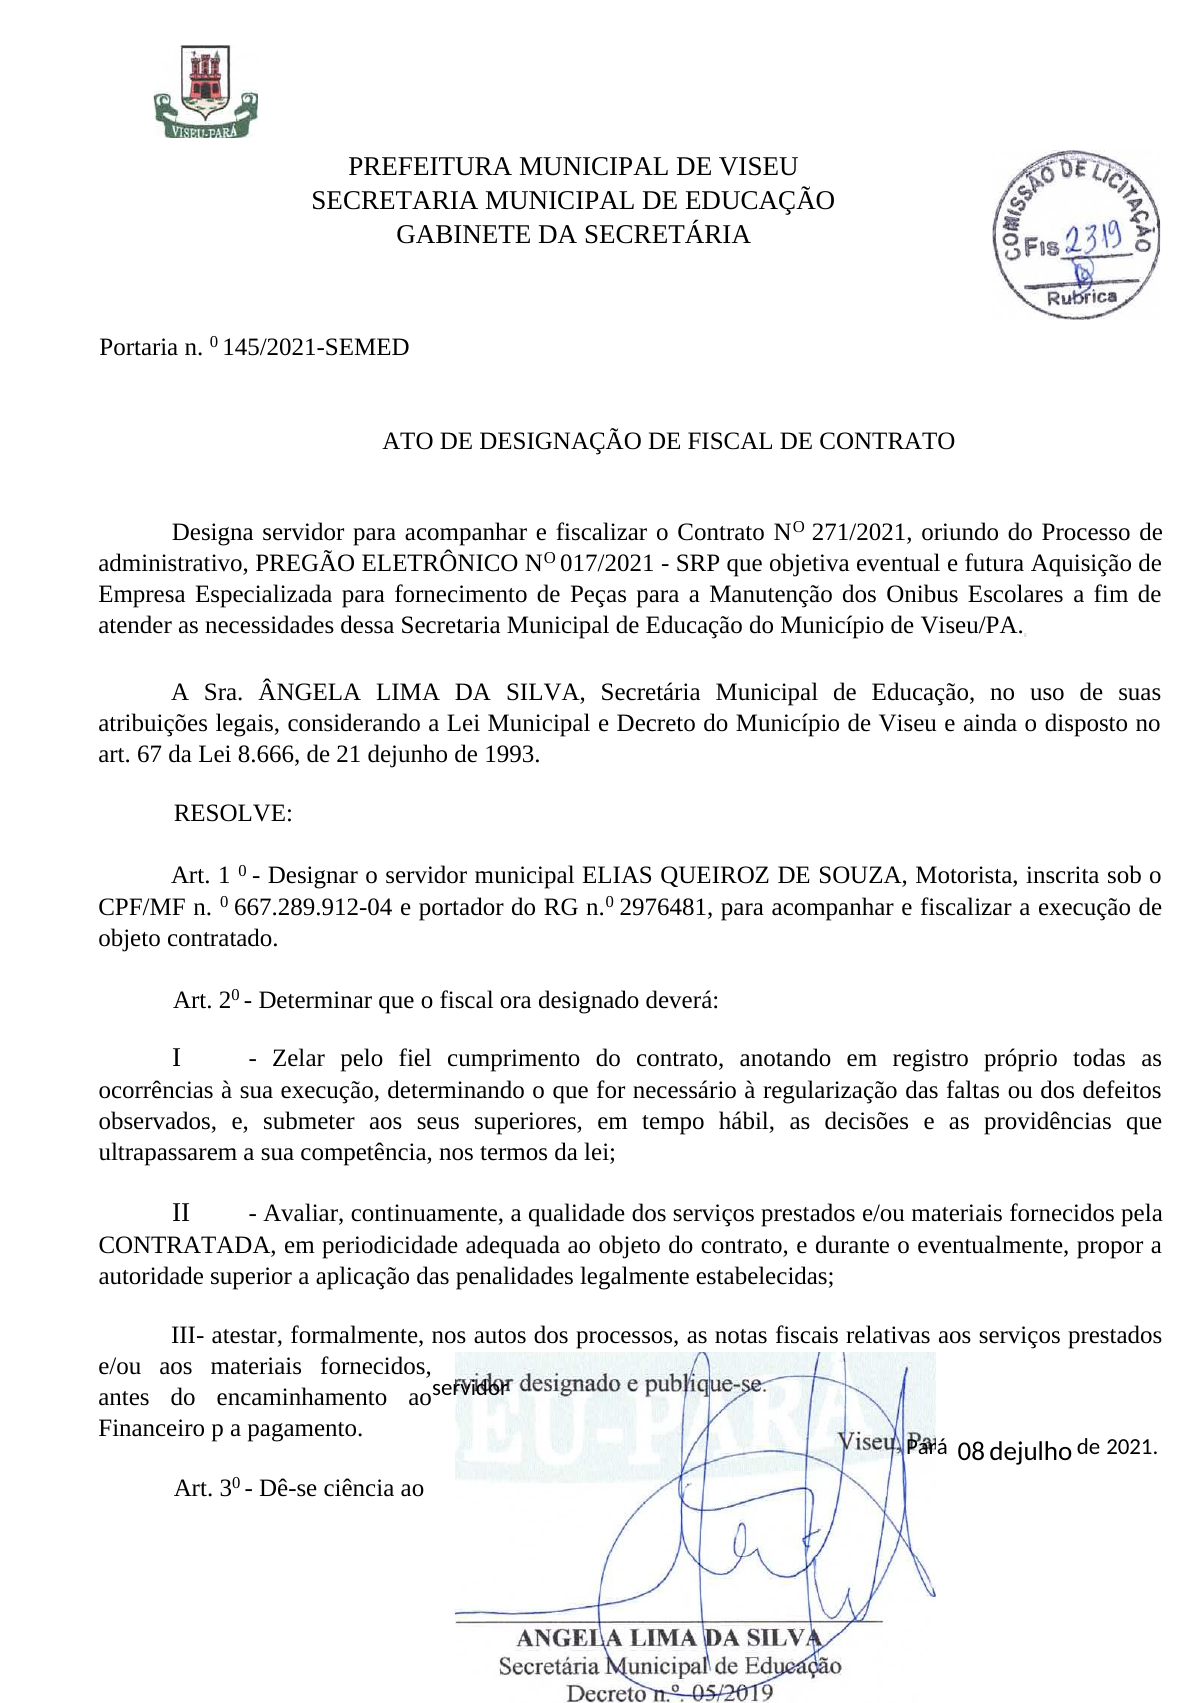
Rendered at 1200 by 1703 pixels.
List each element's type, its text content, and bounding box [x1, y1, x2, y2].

text RESOLVE: [173, 798, 1163, 827]
text [936, 1473, 1163, 1502]
text III- atestar, formalmente, nos autos dos processos, as notas fiscais relativas aos serviços prestados e/ou aos materiais fornecidos, antes do encaminhamento ao Financeiro p a pagamento. [98, 1320, 1163, 1442]
text PREFEITURA MUNICIPAL DE VISEU [155, 150, 992, 181]
text Designa servidor para acompanhar e fiscalizar o Contrato NO 271/2021, oriundo do Processo de administrativo, PREGÃO ELETRÔNICO NO 017/2021 - SRP que objetiva eventual e futura Aquisição de Empresa Especializada para fornecimento de Peças para a Manutenção dos Onibus Escolares a fim de atender as necessidades dessa Secretaria Municipal de Educação do Município de Viseu/PA. [98, 517, 1163, 639]
list - Zelar pelo fiel cumprimento do contrato, anotando em registro próprio todas as ocorrências à sua execução, determinando o que for necessário à regularização das faltas ou dos defeitos observados, e, submeter aos seus superiores, em tempo hábil, as decisões e as providências que ultrapassarem a sua competência, nos termos da lei; [98, 1041, 1163, 1166]
list - Avaliar, continuamente, a qualidade dos serviços prestados e/ou materiais fornecidos pela CONTRATADA, em periodicidade adequada ao objeto do contrato, e durante o eventualmente, propor a autoridade superior a aplicação das penalidades legalmente estabelecidas; [98, 1196, 1163, 1290]
text Art. 30 - Dê-se ciência ao [173, 1473, 455, 1502]
text Art. 1 0 - Designar o servidor municipal ELIAS QUEIROZ DE SOUZA, Motorista, inscrita sob o CPF/MF n. 0 667.289.912-04 e portador do RG n.0 2976481, para acompanhar e fiscalizar a execução de objeto contratado. [98, 861, 1163, 951]
text ATO DE DESIGNAÇÃO DE FISCAL DE CONTRATO [382, 426, 1163, 454]
text Portaria n. 0 145/2021-SEMED [99, 332, 1163, 361]
text Art. 20 - Determinar que o fiscal ora designado deverá: [173, 985, 1163, 1014]
text GABINETE DA SECRETÁRIA [155, 218, 992, 249]
text A Sra. ÂNGELA LIMA DA SILVA, Secretária Municipal de Educação, no uso de suas atribuições legais, considerando a Lei Municipal e Decreto do Município de Viseu e ainda o disposto no art. 67 da Lei 8.666, de 21 dejunho de 1993. [98, 677, 1163, 768]
text SECRETARIA MUNICIPAL DE EDUCAÇÃO [155, 184, 992, 215]
